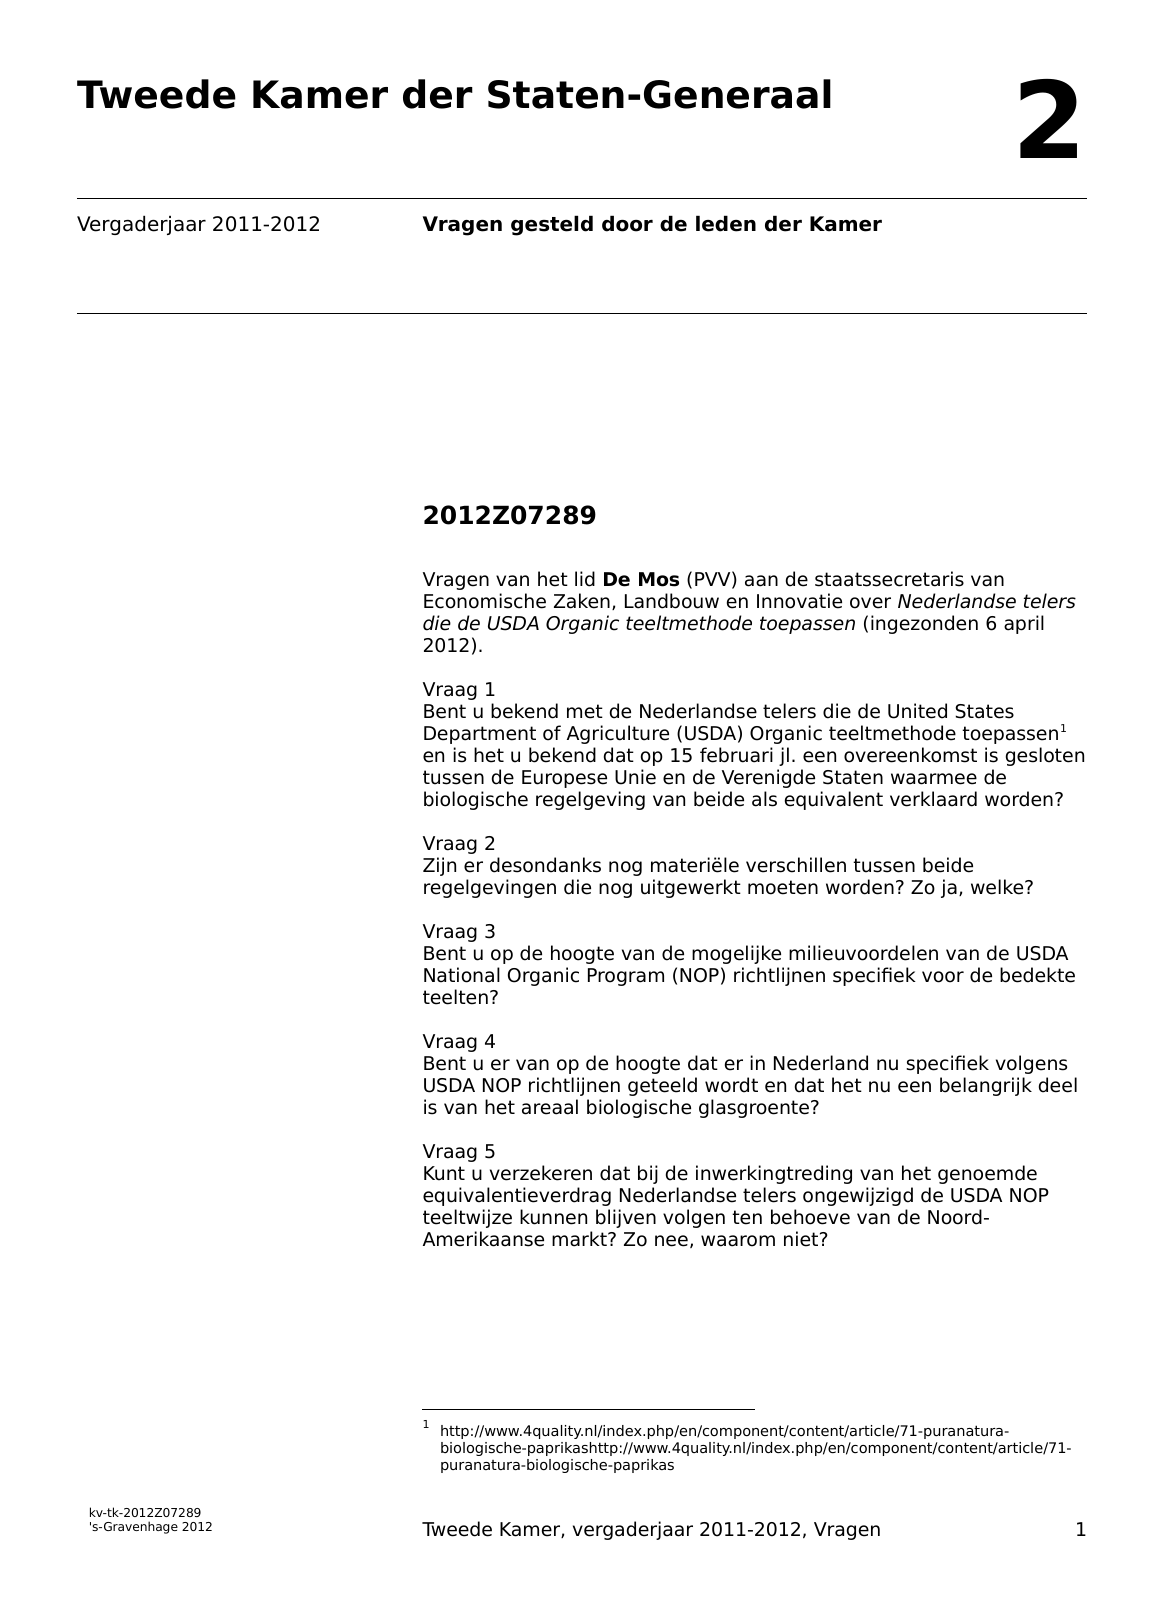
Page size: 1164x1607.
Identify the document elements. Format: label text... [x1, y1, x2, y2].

text Bent u bekend met de Nederlandse telers die de United States Department of Agriculture (USDA) Organic teeltmethode toepassen en is het u bekend dat op 15 februari jl. een overeenkomst is gesloten tussen de Europese Unie en de Verenigde Staten waarmee de biologische regelgeving van beide als equivalent verklaard worden? [422, 701, 1087, 811]
text Vraag 2 [422, 833, 1087, 855]
text Bent u op de hoogte van de mogelijke milieuvoordelen van de USDA National Organic Program (NOP) richtlijnen specifiek voor de bedekte teelten? [422, 943, 1087, 1009]
text Zijn er desondanks nog materiële verschillen tussen beide regelgevingen die nog uitgewerkt moeten worden? Zo ja, welke? [422, 855, 1087, 899]
text kv-tk-2012Z07289 [88, 1506, 323, 1520]
text Vraag 4 [422, 1031, 1087, 1053]
text Vragen van het lid De Mos (PVV) aan de staatssecretaris van Economische Zaken, Landbouw en Innovatie over Nederlandse telers die de USDA Organic teeltmethode toepassen (ingezonden 6 april 2012). [422, 569, 1087, 657]
text Bent u er van op de hoogte dat er in Nederland nu specifiek volgens USDA NOP richtlijnen geteeld wordt en dat het nu een belangrijk deel is van het areaal biologische glasgroente? [422, 1053, 1087, 1119]
text Kunt u verzekeren dat bij de inwerkingtreding van het genoemde equivalentieverdrag Nederlandse telers ongewijzigd de USDA NOP teeltwijze kunnen blijven volgen ten behoeve van de Noord-Amerikaanse markt? Zo nee, waarom niet? [422, 1163, 1087, 1251]
text Vraag 5 [422, 1141, 1087, 1163]
text Vraag 1 [422, 679, 1087, 701]
table_header Tweede Kamer der Staten-Generaal [77, 59, 886, 198]
text 's-Gravenhage 2012 [88, 1520, 323, 1534]
text http://www.4quality.nl/index.php/en/component/content/article/71-puranatura-biologische-paprikashttp://www.4quality.nl/index.php/en/component/content/article/71-puranatura-biologische-paprikas [422, 1418, 1087, 1474]
table_cell Vergaderjaar 2011-2012 [77, 199, 422, 313]
table_header 2 [886, 59, 1087, 198]
text 2012Z07289 [422, 501, 1087, 531]
text Vraag 3 [422, 921, 1087, 943]
table_cell Vragen gesteld door de leden der Kamer [422, 199, 1087, 313]
